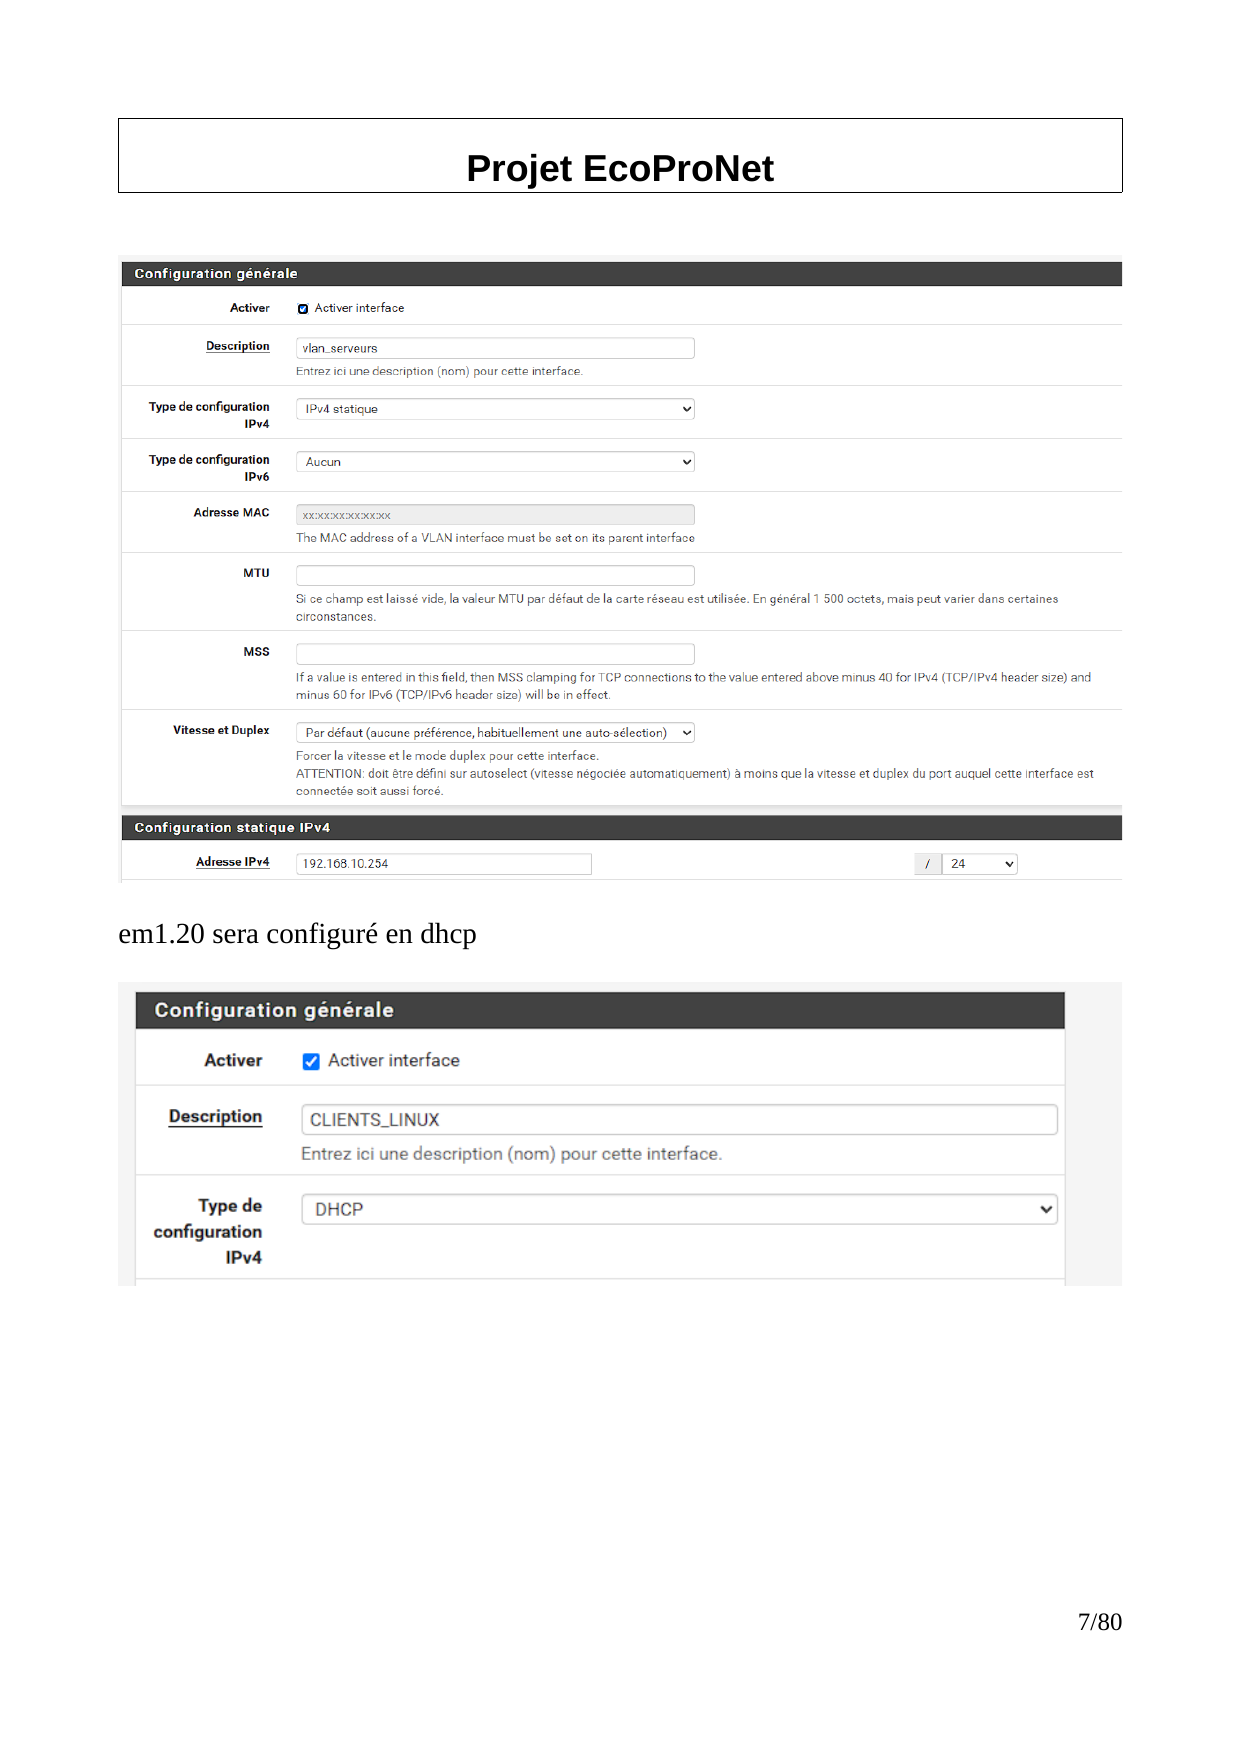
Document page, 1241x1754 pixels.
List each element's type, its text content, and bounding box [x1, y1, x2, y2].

text em1.20 sera configuré en dhcp [118, 916, 1122, 949]
picture [118, 982, 1123, 1286]
picture [118, 255, 1123, 883]
